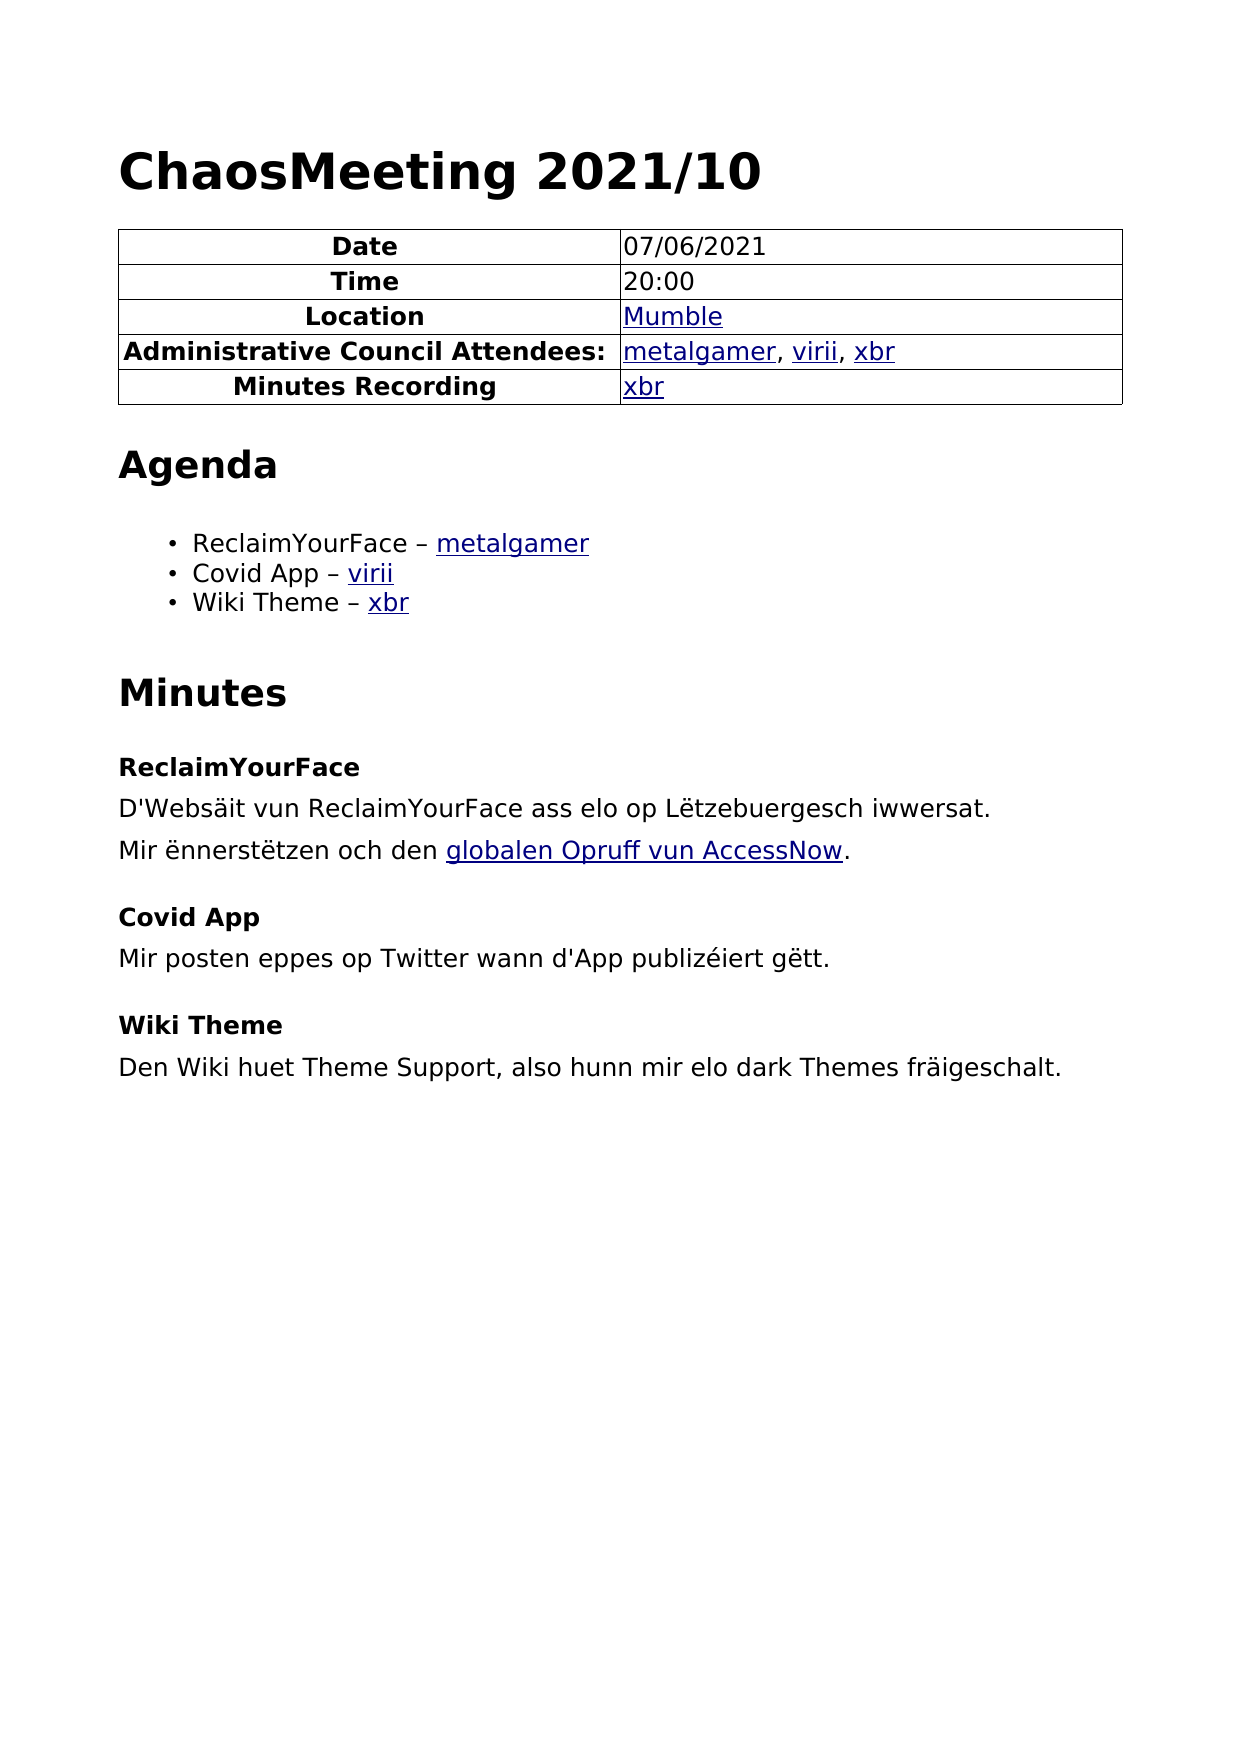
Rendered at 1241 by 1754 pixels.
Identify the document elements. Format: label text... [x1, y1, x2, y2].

subtitle Agenda [118, 444, 1122, 488]
table_cell Location [119, 300, 620, 334]
table_cell xbr [621, 370, 1122, 404]
table_header Date [119, 230, 620, 264]
subtitle Covid App [118, 903, 1122, 932]
text Mir posten eppes op Twitter wann d'App publizéiert gëtt. [118, 944, 1122, 974]
text Mir ënnerstëtzen och den globalen Opruff vun AccessNow. [118, 836, 1122, 865]
table_cell Time [119, 265, 620, 299]
subtitle ChaosMeeting 2021/10 [118, 143, 1122, 201]
subtitle Wiki Theme [118, 1011, 1122, 1040]
text D'Websäit vun ReclaimYourFace ass elo op Lëtzebuergesch iwwersat. [118, 794, 1122, 824]
table_cell Minutes Recording [119, 370, 620, 404]
table_cell metalgamer, virii, xbr [621, 335, 1122, 369]
table_cell Mumble [621, 300, 1122, 334]
list Covid App – virii [177, 559, 1122, 588]
table_header 07/06/2021 [621, 230, 1122, 264]
subtitle ReclaimYourFace [118, 753, 1122, 782]
subtitle Minutes [118, 672, 1122, 715]
text Den Wiki huet Theme Support, also hunn mir elo dark Themes fräigeschalt. [118, 1053, 1122, 1082]
table_cell 20:00 [621, 265, 1122, 299]
list Wiki Theme – xbr [177, 588, 1122, 617]
list ReclaimYourFace – metalgamer [177, 530, 1122, 559]
table_cell Administrative Council Attendees: [119, 335, 620, 369]
